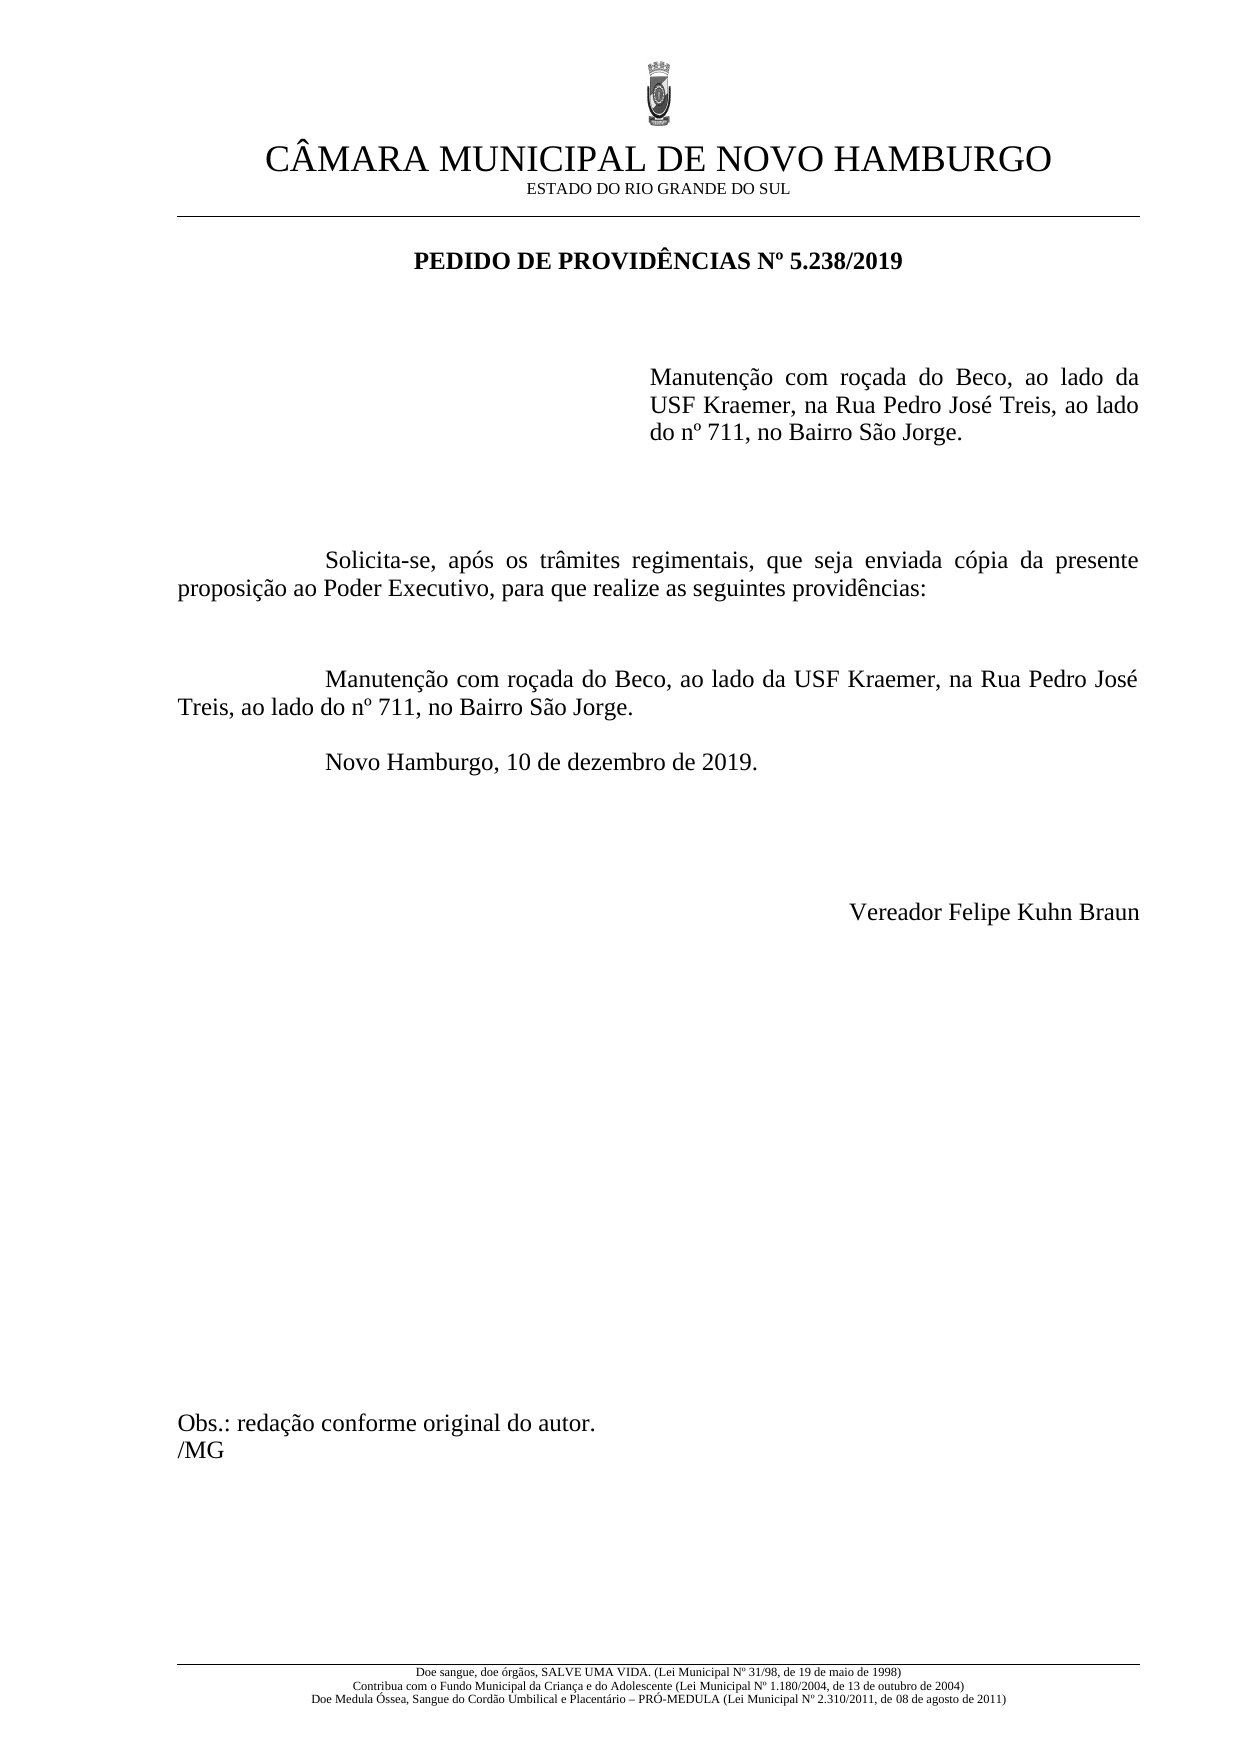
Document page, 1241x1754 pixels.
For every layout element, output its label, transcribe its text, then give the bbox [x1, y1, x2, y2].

text Novo Hamburgo, 10 de dezembro de 2019. [177, 748, 1140, 776]
text Manutenção com roçada do Beco, ao lado da USF Kraemer, na Rua Pedro José Treis, ao lado do nº 711, no Bairro São Jorge. [177, 665, 1140, 720]
text Solicita-se, após os trâmites regimentais, que seja enviada cópia da presente proposição ao Poder Executivo, para que realize as seguintes providências: [177, 546, 1140, 602]
text /MG [177, 1437, 1140, 1464]
text Manutenção com roçada do Beco, ao lado da USF Kraemer, na Rua Pedro José Treis, ao lado do nº 711, no Bairro São Jorge. [649, 363, 1140, 446]
text Vereador Felipe Kuhn Braun [177, 898, 1140, 926]
text PEDIDO DE PROVIDÊNCIAS Nº 5.238/2019 [177, 247, 1140, 274]
text Obs.: redação conforme original do autor. [177, 1409, 1140, 1437]
